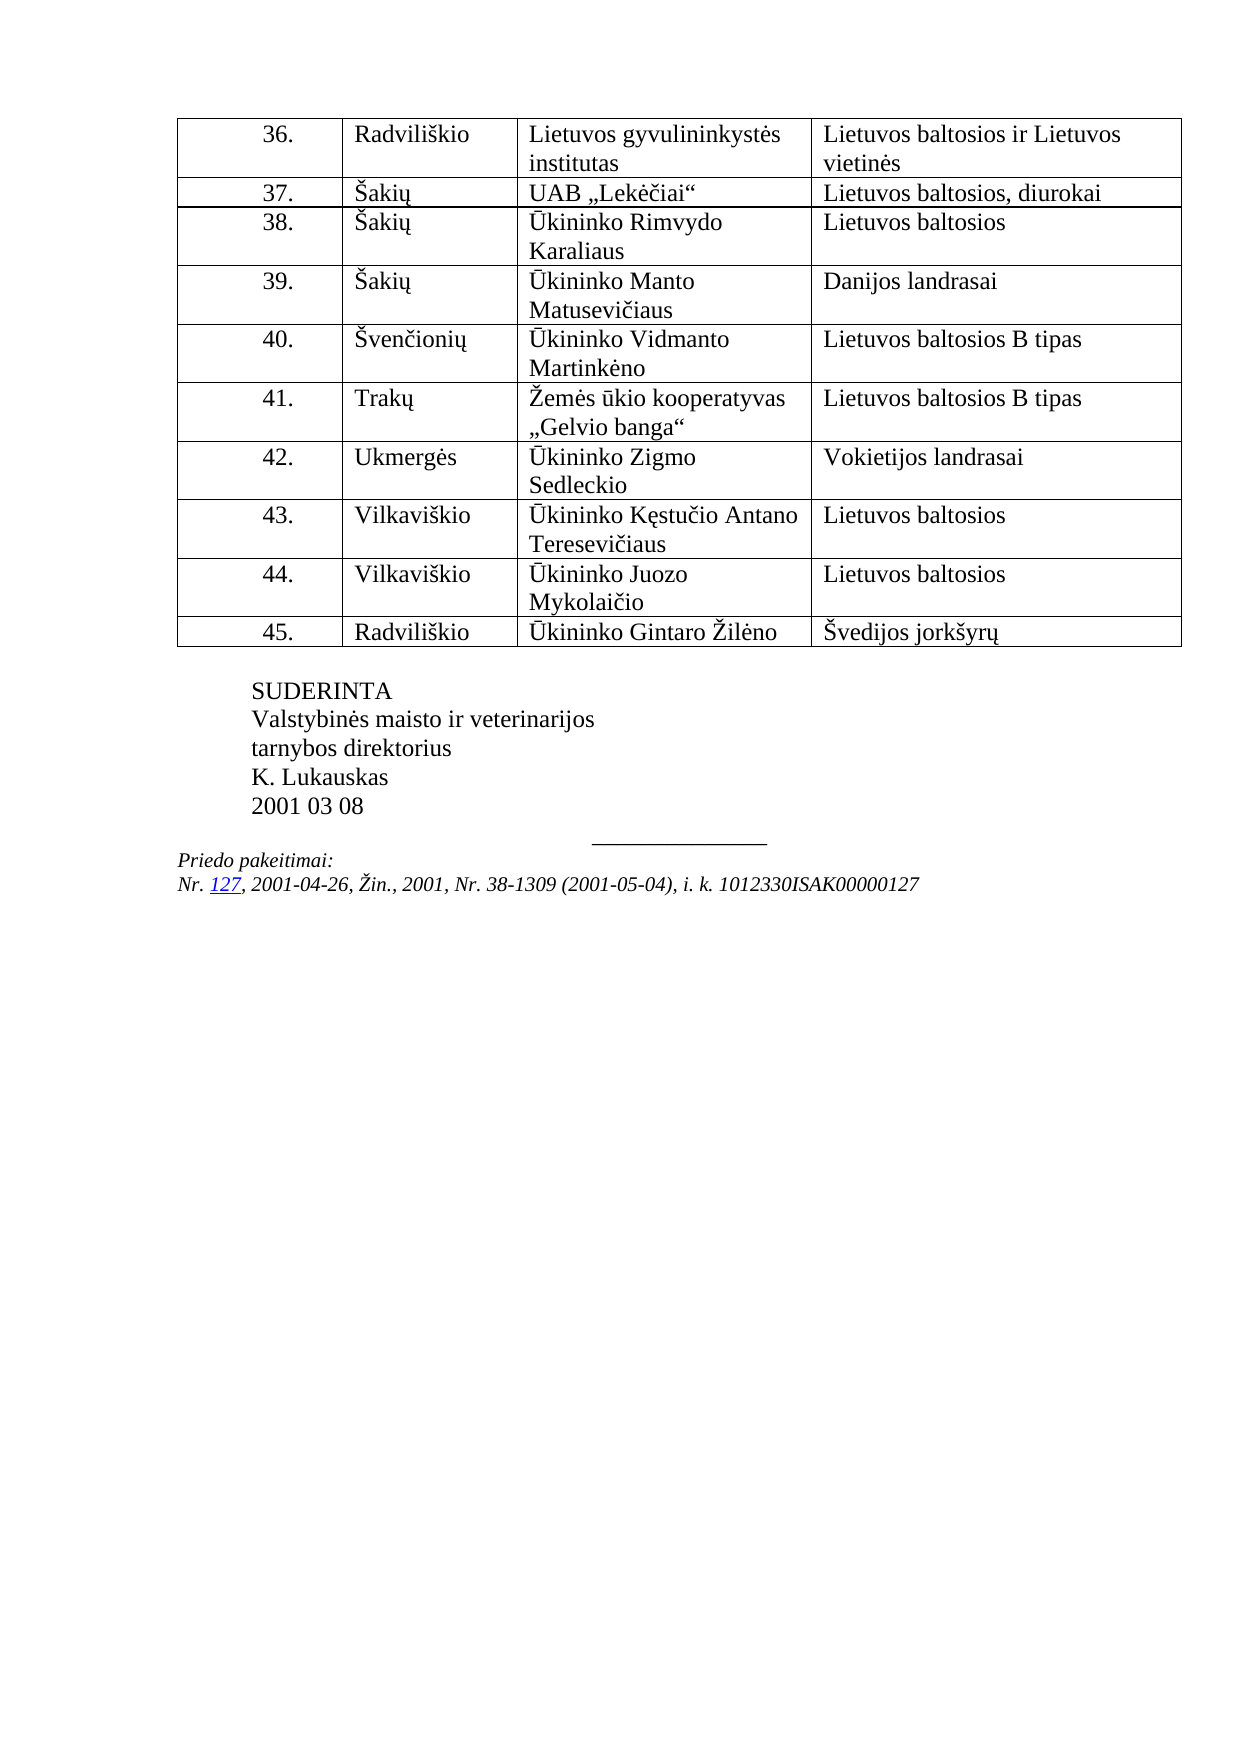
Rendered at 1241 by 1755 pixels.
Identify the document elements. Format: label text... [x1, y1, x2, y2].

table_cell Ūkininko Zigmo Sedleckio [518, 442, 811, 499]
table_cell Vilkaviškio [343, 559, 517, 616]
table_cell Ukmergės [343, 442, 517, 499]
table_cell Lietuvos gyvulininkystės institutas [518, 119, 811, 177]
table_cell Ūkininko Rimvydo Karaliaus [518, 208, 811, 265]
table_cell Šakių [343, 178, 517, 206]
table_cell Radviliškio [343, 617, 517, 646]
table_cell Lietuvos baltosios [812, 500, 1181, 558]
table_cell Ūkininko Kęstučio Antano Teresevičiaus [518, 500, 811, 558]
text tarnybos direktorius [177, 733, 1181, 762]
table_cell Šakių [343, 266, 517, 323]
table_cell Trakų [343, 383, 517, 441]
table_cell Švedijos jorkšyrų [812, 617, 1181, 646]
table_cell 44. [178, 559, 342, 616]
table_cell Danijos landrasai [812, 266, 1181, 323]
table_cell 45. [178, 617, 342, 646]
table_cell Žemės ūkio kooperatyvas „Gelvio banga“ [518, 383, 811, 441]
table_cell 36. [178, 119, 342, 177]
table_cell Ūkininko Juozo Mykolaičio [518, 559, 811, 616]
table_cell Lietuvos baltosios B tipas [812, 325, 1181, 382]
table_cell 38. [178, 208, 342, 265]
table_cell Šakių [343, 208, 517, 265]
text Valstybinės maisto ir veterinarijos [177, 704, 1181, 733]
table_cell Lietuvos baltosios ir Lietuvos vietinės [812, 119, 1181, 177]
text SUDERINTA [177, 676, 1181, 704]
table_cell Vokietijos landrasai [812, 442, 1181, 499]
text K. Lukauskas [177, 762, 1181, 791]
table_cell 37. [178, 178, 342, 206]
table_cell Ūkininko Vidmanto Martinkėno [518, 325, 811, 382]
table_cell 43. [178, 500, 342, 558]
table_cell 41. [178, 383, 342, 441]
text ______________ [177, 819, 1181, 848]
table_cell Lietuvos baltosios [812, 208, 1181, 265]
table_cell Lietuvos baltosios B tipas [812, 383, 1181, 441]
table_cell Lietuvos baltosios [812, 559, 1181, 616]
table_cell Ūkininko Gintaro Žilėno [518, 617, 811, 646]
table_cell Švenčionių [343, 325, 517, 382]
table_cell 42. [178, 442, 342, 499]
table_cell Radviliškio [343, 119, 517, 177]
text Priedo pakeitimai: [177, 848, 1181, 872]
table_cell Vilkaviškio [343, 500, 517, 558]
text Nr. 127, 2001-04-26, Žin., 2001, Nr. 38-1309 (2001-05-04), i. k. 1012330ISAK00000127 [177, 872, 1181, 896]
table_cell 40. [178, 325, 342, 382]
table_cell Ūkininko Manto Matusevičiaus [518, 266, 811, 323]
text 2001 03 08 [177, 791, 1181, 819]
table_cell Lietuvos baltosios, diurokai [812, 178, 1181, 206]
table_cell 39. [178, 266, 342, 323]
table_cell UAB „Lekėčiai“ [518, 178, 811, 206]
